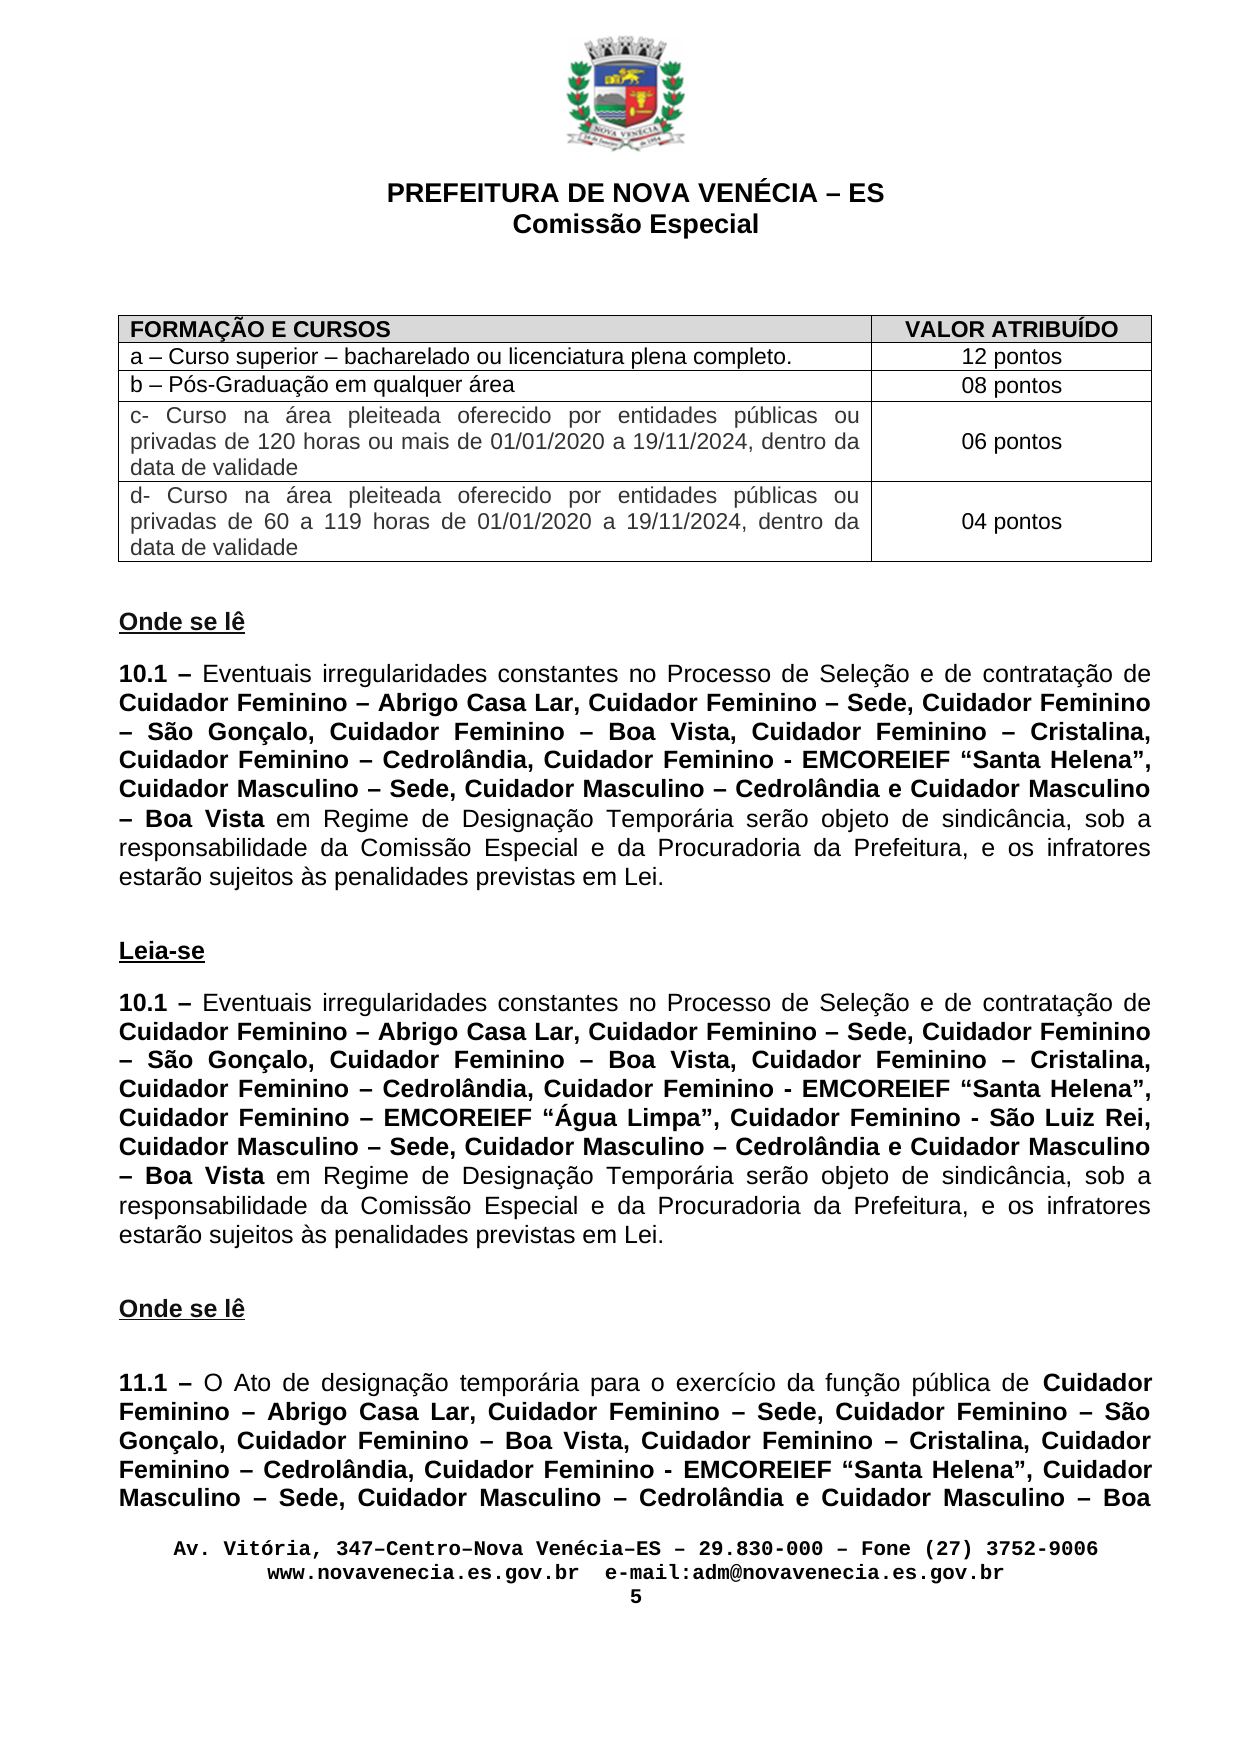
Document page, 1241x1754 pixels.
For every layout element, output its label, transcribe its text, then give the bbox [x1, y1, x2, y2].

table_cell 04 pontos [872, 482, 1151, 561]
text 11.1 – O Ato de designação temporária para o exercício da função pública de Cuidador Feminino – Abrigo Casa Lar, Cuidador Feminino – Sede, Cuidador Feminino – São Gonçalo, Cuidador Feminino – Boa Vista, Cuidador Feminino – Cristalina, Cuidador Feminino – Cedrolândia, Cuidador Feminino - EMCOREIEF “Santa Helena”, Cuidador Masculino – Sede, Cuidador Masculino – Cedrolândia e Cuidador Masculino – Boa [119, 1368, 1153, 1512]
text 10.1 – Eventuais irregularidades constantes no Processo de Seleção e de contratação de Cuidador Feminino – Abrigo Casa Lar, Cuidador Feminino – Sede, Cuidador Feminino – São Gonçalo, Cuidador Feminino – Boa Vista, Cuidador Feminino – Cristalina, Cuidador Feminino – Cedrolândia, Cuidador Feminino - EMCOREIEF “Santa Helena”, Cuidador Feminino – EMCOREIEF “Água Limpa”, Cuidador Feminino - São Luiz Rei, Cuidador Masculino – Sede, Cuidador Masculino – Cedrolândia e Cuidador Masculino – Boa Vista em Regime de Designação Temporária serão objeto de sindicância, sob a responsabilidade da Comissão Especial e da Procuradoria da Prefeitura, e os infratores estarão sujeitos às penalidades previstas em Lei. [119, 988, 1153, 1248]
table_header VALOR ATRIBUÍDO [872, 316, 1151, 342]
text 10.1 – Eventuais irregularidades constantes no Processo de Seleção e de contratação de Cuidador Feminino – Abrigo Casa Lar, Cuidador Feminino – Sede, Cuidador Feminino – São Gonçalo, Cuidador Feminino – Boa Vista, Cuidador Feminino – Cristalina, Cuidador Feminino – Cedrolândia, Cuidador Feminino - EMCOREIEF “Santa Helena”, Cuidador Masculino – Sede, Cuidador Masculino – Cedrolândia e Cuidador Masculino – Boa Vista em Regime de Designação Temporária serão objeto de sindicância, sob a responsabilidade da Comissão Especial e da Procuradoria da Prefeitura, e os infratores estarão sujeitos às penalidades previstas em Lei. [119, 659, 1153, 891]
table_cell c- Curso na área pleiteada oferecido por entidades públicas ou privadas de 120 horas ou mais de 01/01/2020 a 19/11/2024, dentro da data de validade [119, 402, 871, 481]
table_cell a – Curso superior – bacharelado ou licenciatura plena completo. [119, 343, 871, 369]
text Onde se lê [119, 1294, 1153, 1323]
table_cell 08 pontos [872, 371, 1151, 401]
text Leia-se [119, 936, 1153, 965]
text Onde se lê [119, 607, 1153, 636]
table_header FORMAÇÃO E CURSOS [119, 316, 871, 342]
table_cell b – Pós-Graduação em qualquer área [119, 371, 871, 401]
table_cell 12 pontos [872, 343, 1151, 369]
table_cell d- Curso na área pleiteada oferecido por entidades públicas ou privadas de 60 a 119 horas de 01/01/2020 a 19/11/2024, dentro da data de validade [119, 482, 871, 561]
table_cell 06 pontos [872, 402, 1151, 481]
